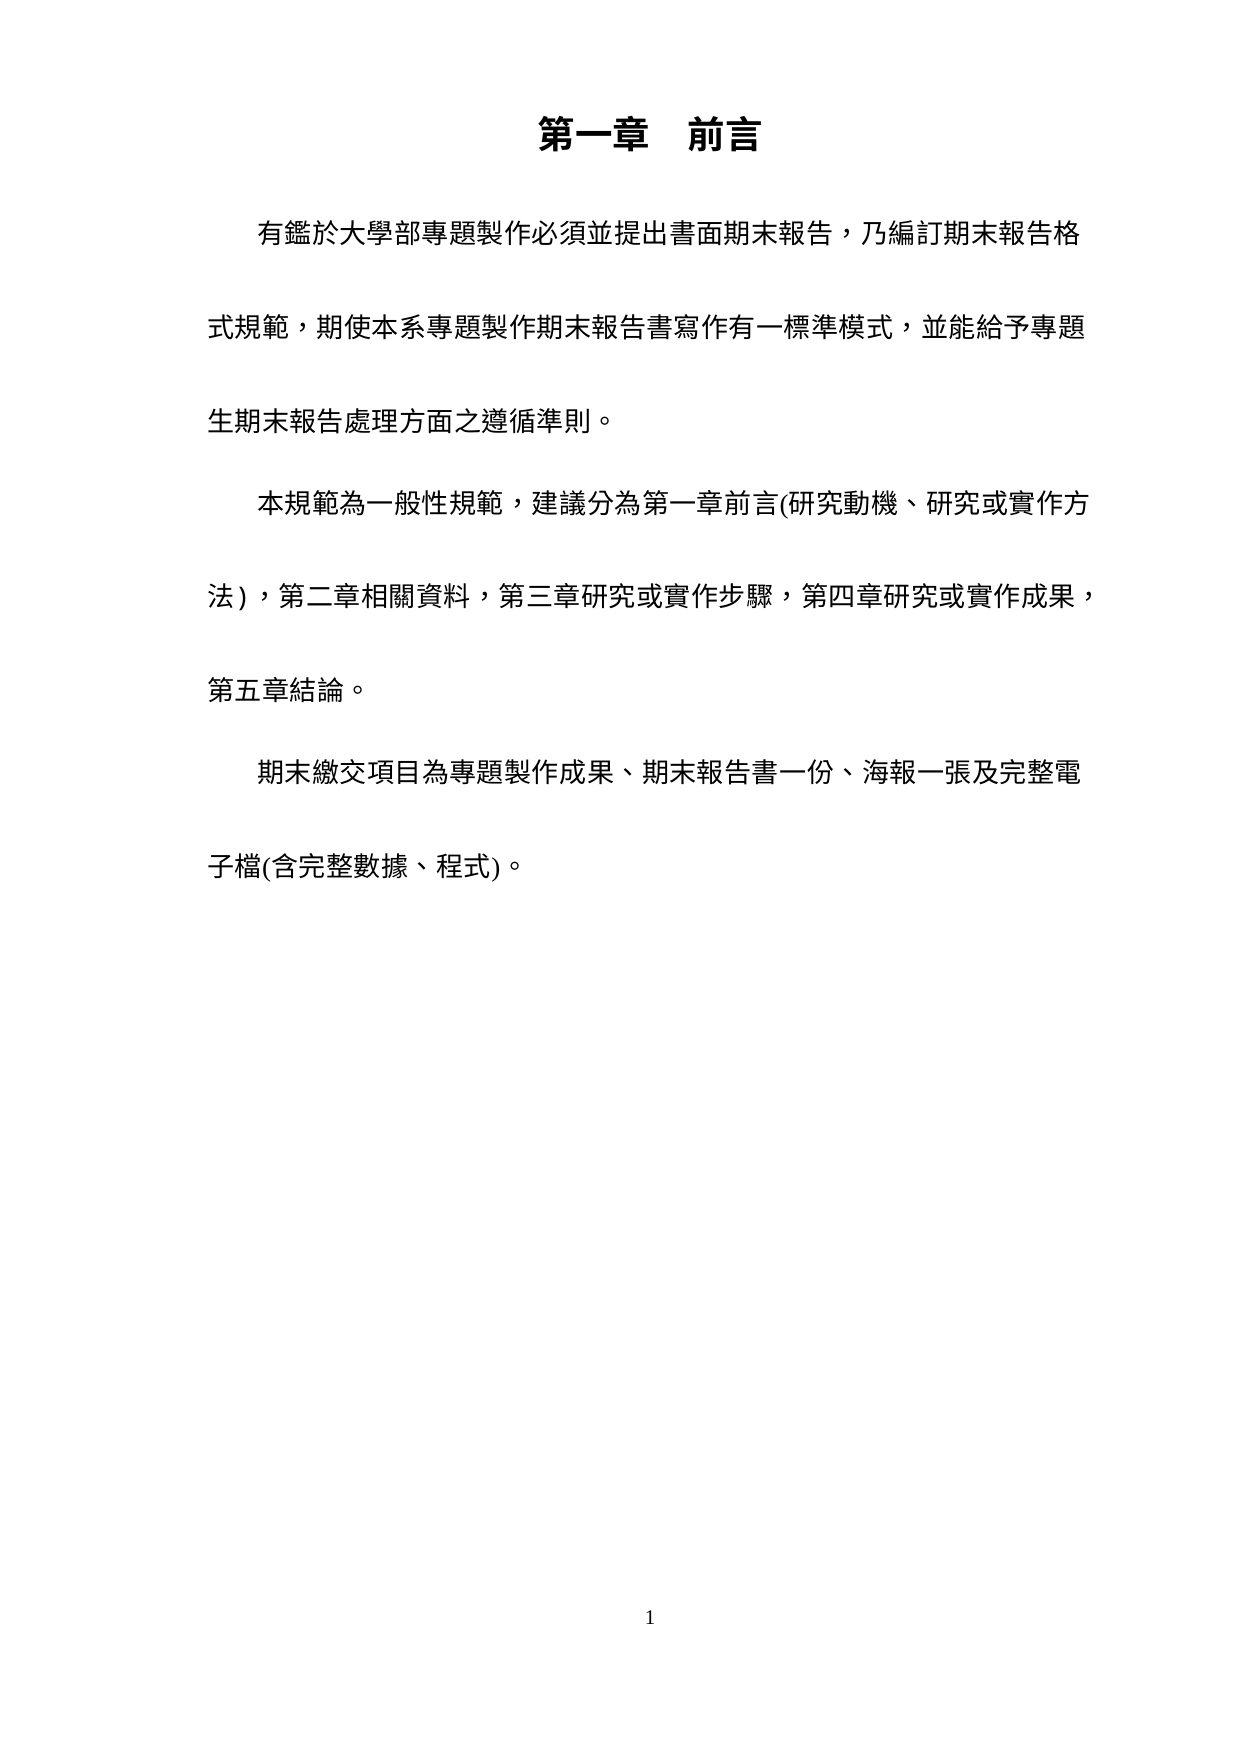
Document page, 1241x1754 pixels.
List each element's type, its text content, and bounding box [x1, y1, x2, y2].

text 本規範為一般性規範，建議分為第一章前言(研究動機、研究或實作方法)，第二章相關資料，第三章研究或實作步驟，第四章研究或實作成果，第五章結論。 [207, 460, 1092, 710]
text 期末繳交項目為專題製作成果、期末報告書一份、海報一張及完整電子檔(含完整數據、程式)。 [207, 729, 1092, 886]
text 第一章 前言 [207, 90, 1092, 153]
text 有鑑於大學部專題製作必須並提出書面期末報告，乃編訂期末報告格式規範，期使本系專題製作期末報告書寫作有一標準模式，並能給予專題生期末報告處理方面之遵循準則。 [207, 190, 1092, 440]
